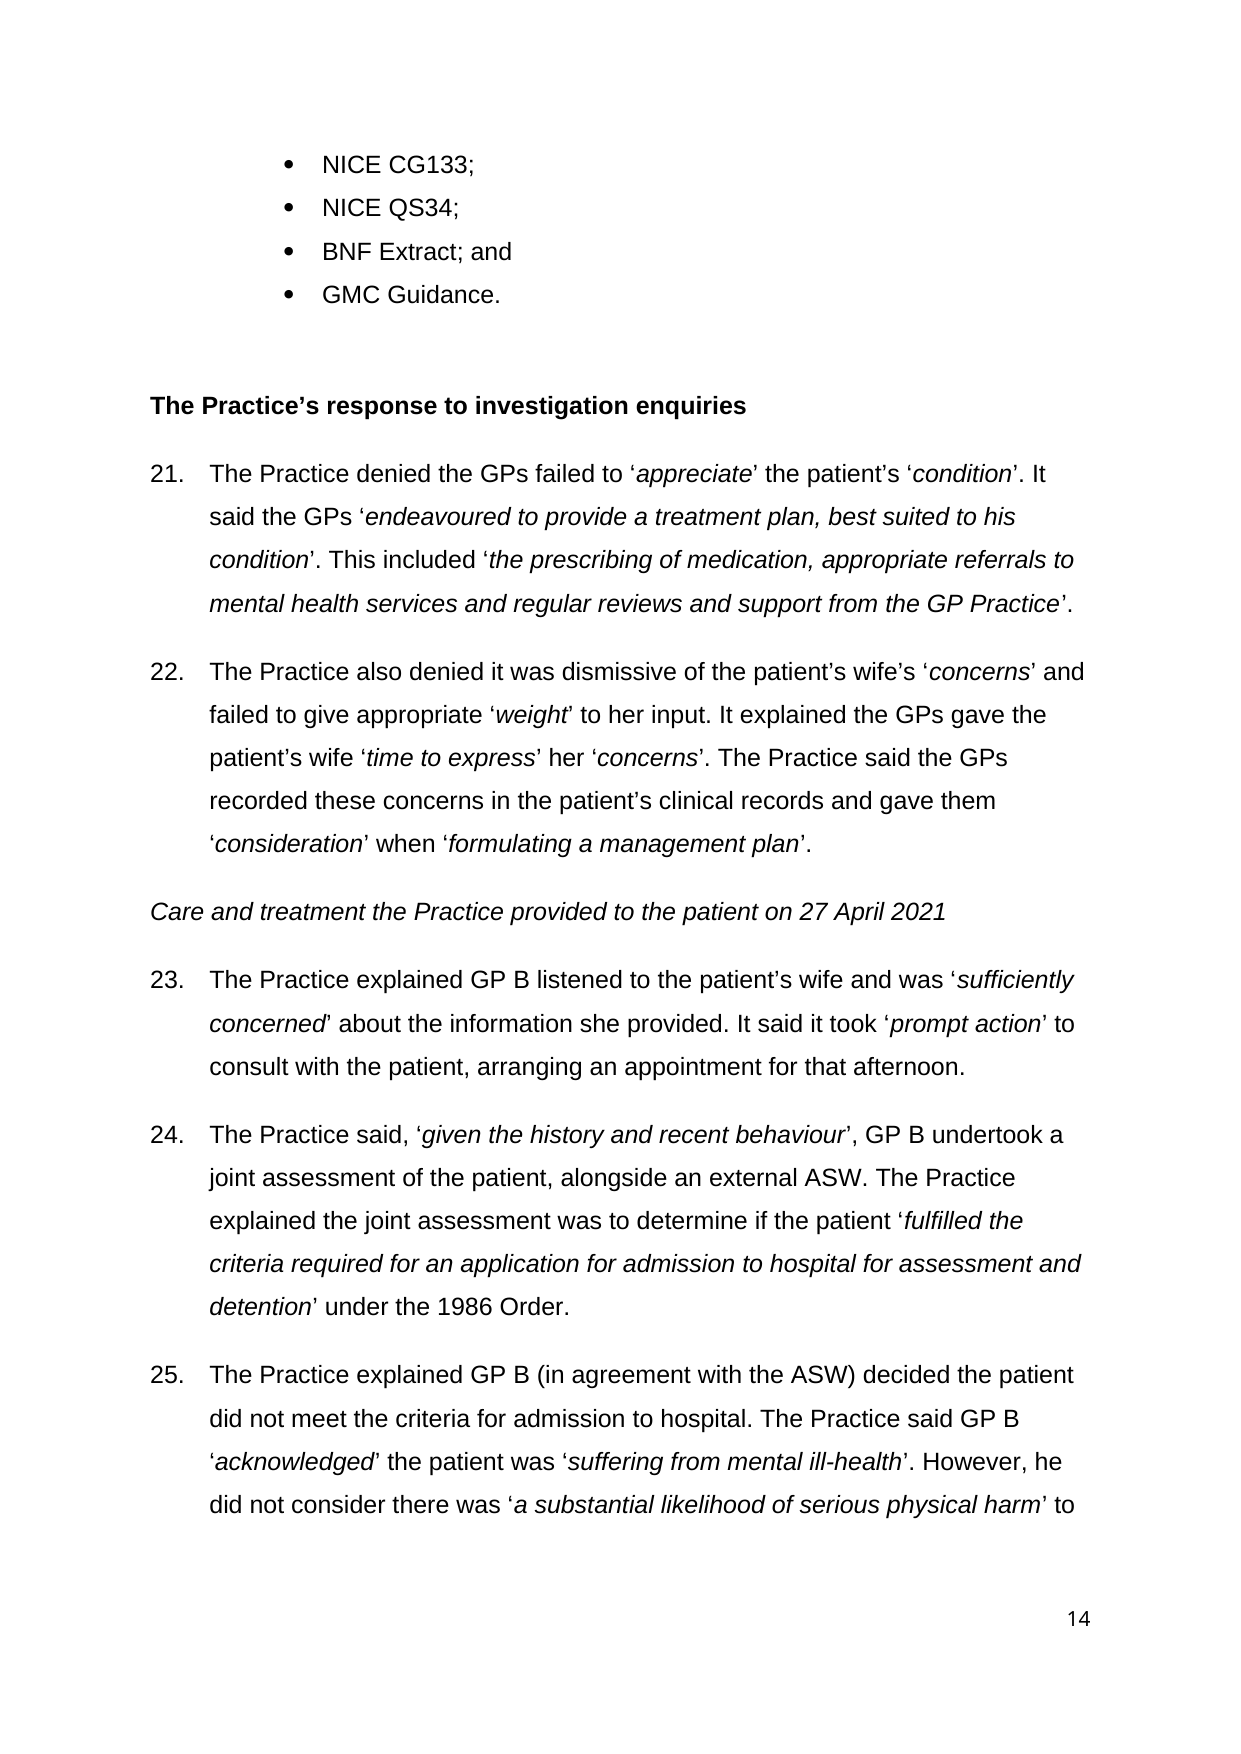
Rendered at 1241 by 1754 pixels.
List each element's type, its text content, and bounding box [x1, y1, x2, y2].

text The Practice’s response to investigation enquiries [150, 391, 1090, 420]
text Care and treatment the Practice provided to the patient on 27 April 2021 [150, 897, 1090, 926]
list The Practice explained GP B (in agreement with the ASW) decided the patient did not meet the criteria for admission to hospital. The Practice said GP B ‘acknowledged’ the patient was ‘suffering from mental ill-health’. However, he did not consider there was ‘a substantial likelihood of serious physical harm’ to [150, 1360, 1090, 1518]
list BNF Extract; and [284, 236, 1090, 265]
list The Practice also denied it was dismissive of the patient’s wife’s ‘concerns’ and failed to give appropriate ‘weight’ to her input. It explained the GPs gave the patient’s wife ‘time to express’ her ‘concerns’. The Practice said the GPs recorded these concerns in the patient’s clinical records and gave them ‘consideration’ when ‘formulating a management plan’. [150, 657, 1090, 858]
list NICE CG133; [284, 150, 1090, 179]
list The Practice explained GP B listened to the patient’s wife and was ‘sufficiently concerned’ about the information she provided. It said it took ‘prompt action’ to consult with the patient, arranging an appointment for that afternoon. [150, 965, 1090, 1080]
list NICE QS34; [284, 193, 1090, 222]
list The Practice said, ‘given the history and recent behaviour’, GP B undertook a joint assessment of the patient, alongside an external ASW. The Practice explained the joint assessment was to determine if the patient ‘fulfilled the criteria required for an application for admission to hospital for assessment and detention’ under the 1986 Order. [150, 1120, 1090, 1321]
list GMC Guidance. [284, 280, 1090, 308]
list The Practice denied the GPs failed to ‘appreciate’ the patient’s ‘condition’. It said the GPs ‘endeavoured to provide a treatment plan, best suited to his condition’. This included ‘the prescribing of medication, appropriate referrals to mental health services and regular reviews and support from the GP Practice’. [150, 459, 1090, 617]
